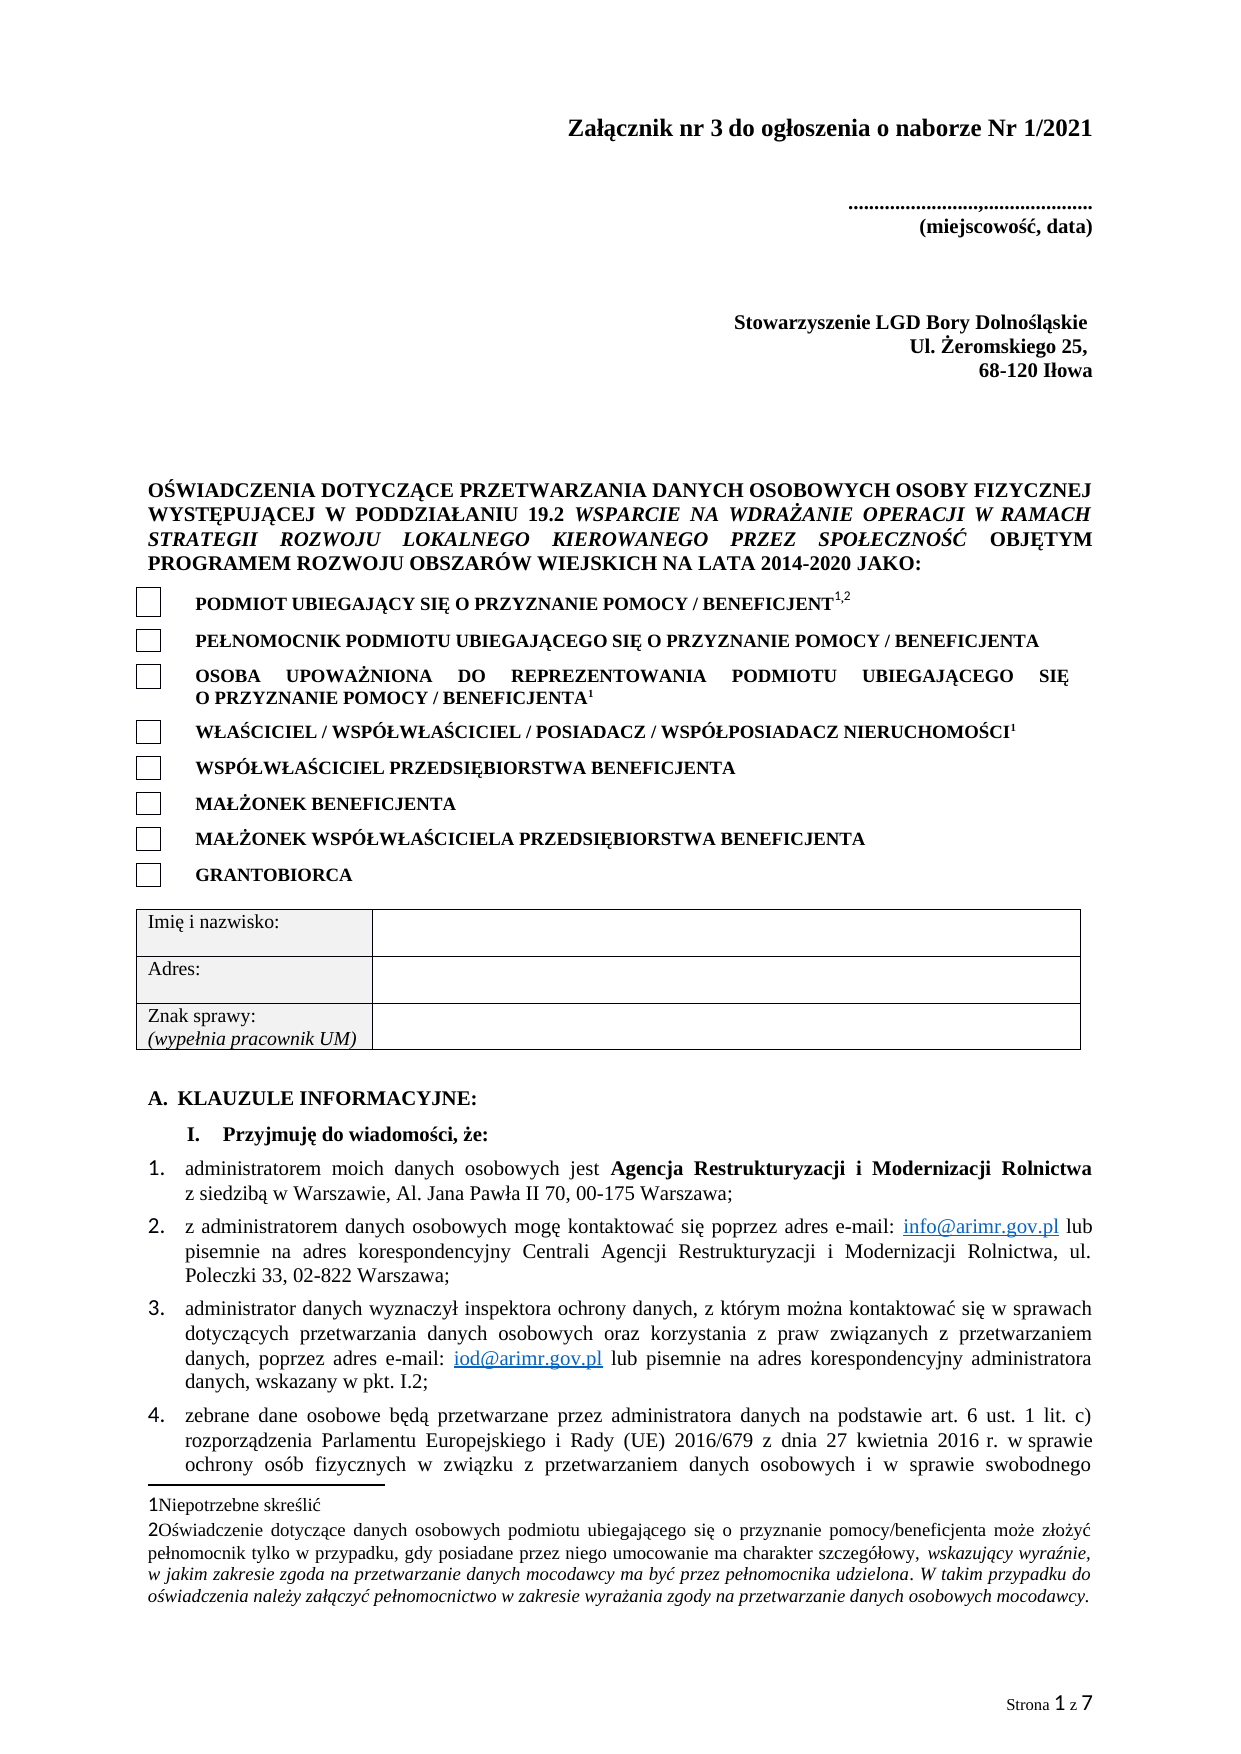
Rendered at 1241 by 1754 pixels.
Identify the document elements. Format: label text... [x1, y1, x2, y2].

list administratorem moich danych osobowych jest Agencja Restrukturyzacji i Modernizacji Rolnictwa z siedzibą w Warszawie, Al. Jana Pawła II 70, 00-175 Warszawa; [148, 1153, 1093, 1205]
table_cell [137, 757, 160, 779]
table_cell [161, 629, 185, 651]
table_cell WŁAŚCICIEL / WSPÓŁWŁAŚCICIEL / POSIADACZ / WSPÓŁPOSIADACZ NIERUCHOMOŚCI1 [185, 720, 1081, 743]
list .........................,..................... [148, 189, 1093, 214]
table_cell [137, 793, 160, 814]
table_cell [161, 688, 185, 708]
list Ul. Żeromskiego 25, [148, 334, 1093, 358]
table_cell [137, 630, 160, 651]
table_cell Adres: [137, 957, 372, 1003]
table_cell [161, 720, 185, 743]
table_cell [185, 779, 1081, 792]
table_cell [161, 792, 185, 814]
list Przyjmuję do wiadomości, że: [200, 1122, 1093, 1146]
list zebrane dane osobowe będą przetwarzane przez administratora danych na podstawie art. 6 ust. 1 lit. c) rozporządzenia Parlamentu Europejskiego i Rady (UE) 2016/679 z dnia 27 kwietnia 2016 r. w sprawie ochrony osób fizycznych w związku z przetwarzaniem danych osobowych i w sprawie swobodnego [148, 1400, 1093, 1476]
table_cell Znak sprawy: (wypełnia pracownik UM) [137, 1004, 372, 1049]
table_cell [137, 665, 160, 688]
table_cell [137, 828, 160, 850]
table_cell [161, 756, 185, 779]
table_cell [136, 851, 161, 863]
table_cell MAŁŻONEK BENEFICJENTA [185, 792, 1081, 814]
table_header Imię i nazwisko: [137, 910, 372, 956]
table_cell [137, 864, 160, 886]
table_cell [185, 850, 1081, 863]
list OŚWIADCZENIA DOTYCZĄCE PRZETWARZANIA DANYCH OSOBOWYCH OSOBY FIZYCZNEJ WYSTĘPUJĄCEJ W PODDZIAŁANIU 19.2 WSPARCIE NA WDRAŻANIE OPERACJI W RAMACH STRATEGII ROZWOJU LOKALNEGO KIEROWANEGO PRZEZ SPOŁECZNOŚĆ OBJĘTYM PROGRAMEM ROZWOJU OBSZARÓW WIEJSKICH NA LATA 2014-2020 JAKO: [148, 478, 1093, 574]
table_cell [136, 689, 161, 708]
table_cell [185, 814, 1081, 827]
table_cell [185, 651, 1081, 664]
table_header [161, 575, 185, 587]
table_cell [185, 743, 1081, 756]
list (miejscowość, data) [148, 214, 1093, 238]
table_cell [161, 814, 185, 827]
table_cell [185, 616, 1081, 629]
table_cell [161, 664, 185, 688]
table_cell [137, 588, 160, 616]
table_header [136, 575, 161, 587]
table_cell [136, 780, 161, 792]
table_cell [136, 709, 161, 720]
table_cell OSOBA UPOWAŻNIONA DO REPREZENTOWANIA PODMIOTU UBIEGAJĄCEGO SIĘ O PRZYZNANIE POMOCY / BENEFICJENTA1 [185, 664, 1081, 708]
table_cell WSPÓŁWŁAŚCICIEL PRZEDSIĘBIORSTWA BENEFICJENTA [185, 756, 1081, 779]
table_cell [161, 743, 185, 756]
table_cell [136, 617, 161, 629]
table_cell PODMIOT UBIEGAJĄCY SIĘ O PRZYZNANIE POMOCY / BENEFICJENT, [185, 587, 1081, 616]
table_cell [161, 850, 185, 863]
table_cell GRANTOBIORCA [185, 863, 1081, 886]
table_header [185, 575, 1081, 587]
list Załącznik nr 3 do ogłoszenia o naborze Nr 1/2021 [148, 113, 1093, 141]
table_cell [185, 709, 1081, 720]
table_cell [161, 709, 185, 720]
list z administratorem danych osobowych mogę kontaktować się poprzez adres e-mail: info@arimr.gov.pl lub pisemnie na adres korespondencyjny Centrali Agencji Restrukturyzacji i Modernizacji Rolnictwa, ul. Poleczki 33, 02-822 Warszawa; [148, 1211, 1093, 1287]
table_cell [136, 744, 161, 756]
table_header [373, 910, 1080, 956]
table_cell [161, 863, 185, 886]
table_cell [161, 827, 185, 850]
table_cell [161, 587, 185, 616]
list KLAUZULE INFORMACYJNE: [148, 1086, 1093, 1110]
table_cell [161, 651, 185, 664]
table_cell MAŁŻONEK WSPÓŁWŁAŚCICIELA PRZEDSIĘBIORSTWA BENEFICJENTA [185, 827, 1081, 850]
table_cell [161, 616, 185, 629]
table_cell [161, 779, 185, 792]
table_cell [136, 815, 161, 827]
table_cell [137, 721, 160, 743]
table_cell PEŁNOMOCNIK PODMIOTU UBIEGAJĄCEGO SIĘ O PRZYZNANIE POMOCY / BENEFICJENTA [185, 629, 1081, 651]
table_cell [373, 957, 1080, 1003]
list 68-120 Iłowa [148, 358, 1093, 382]
table_cell [136, 652, 161, 664]
table_cell [373, 1004, 1080, 1049]
list administrator danych wyznaczył inspektora ochrony danych, z którym można kontaktować się w sprawach dotyczących przetwarzania danych osobowych oraz korzystania z praw związanych z przetwarzaniem danych, poprzez adres e-mail: iod@arimr.gov.pl lub pisemnie na adres korespondencyjny administratora danych, wskazany w pkt. I.2; [148, 1293, 1093, 1393]
list Stowarzyszenie LGD Bory Dolnośląskie [148, 310, 1093, 334]
